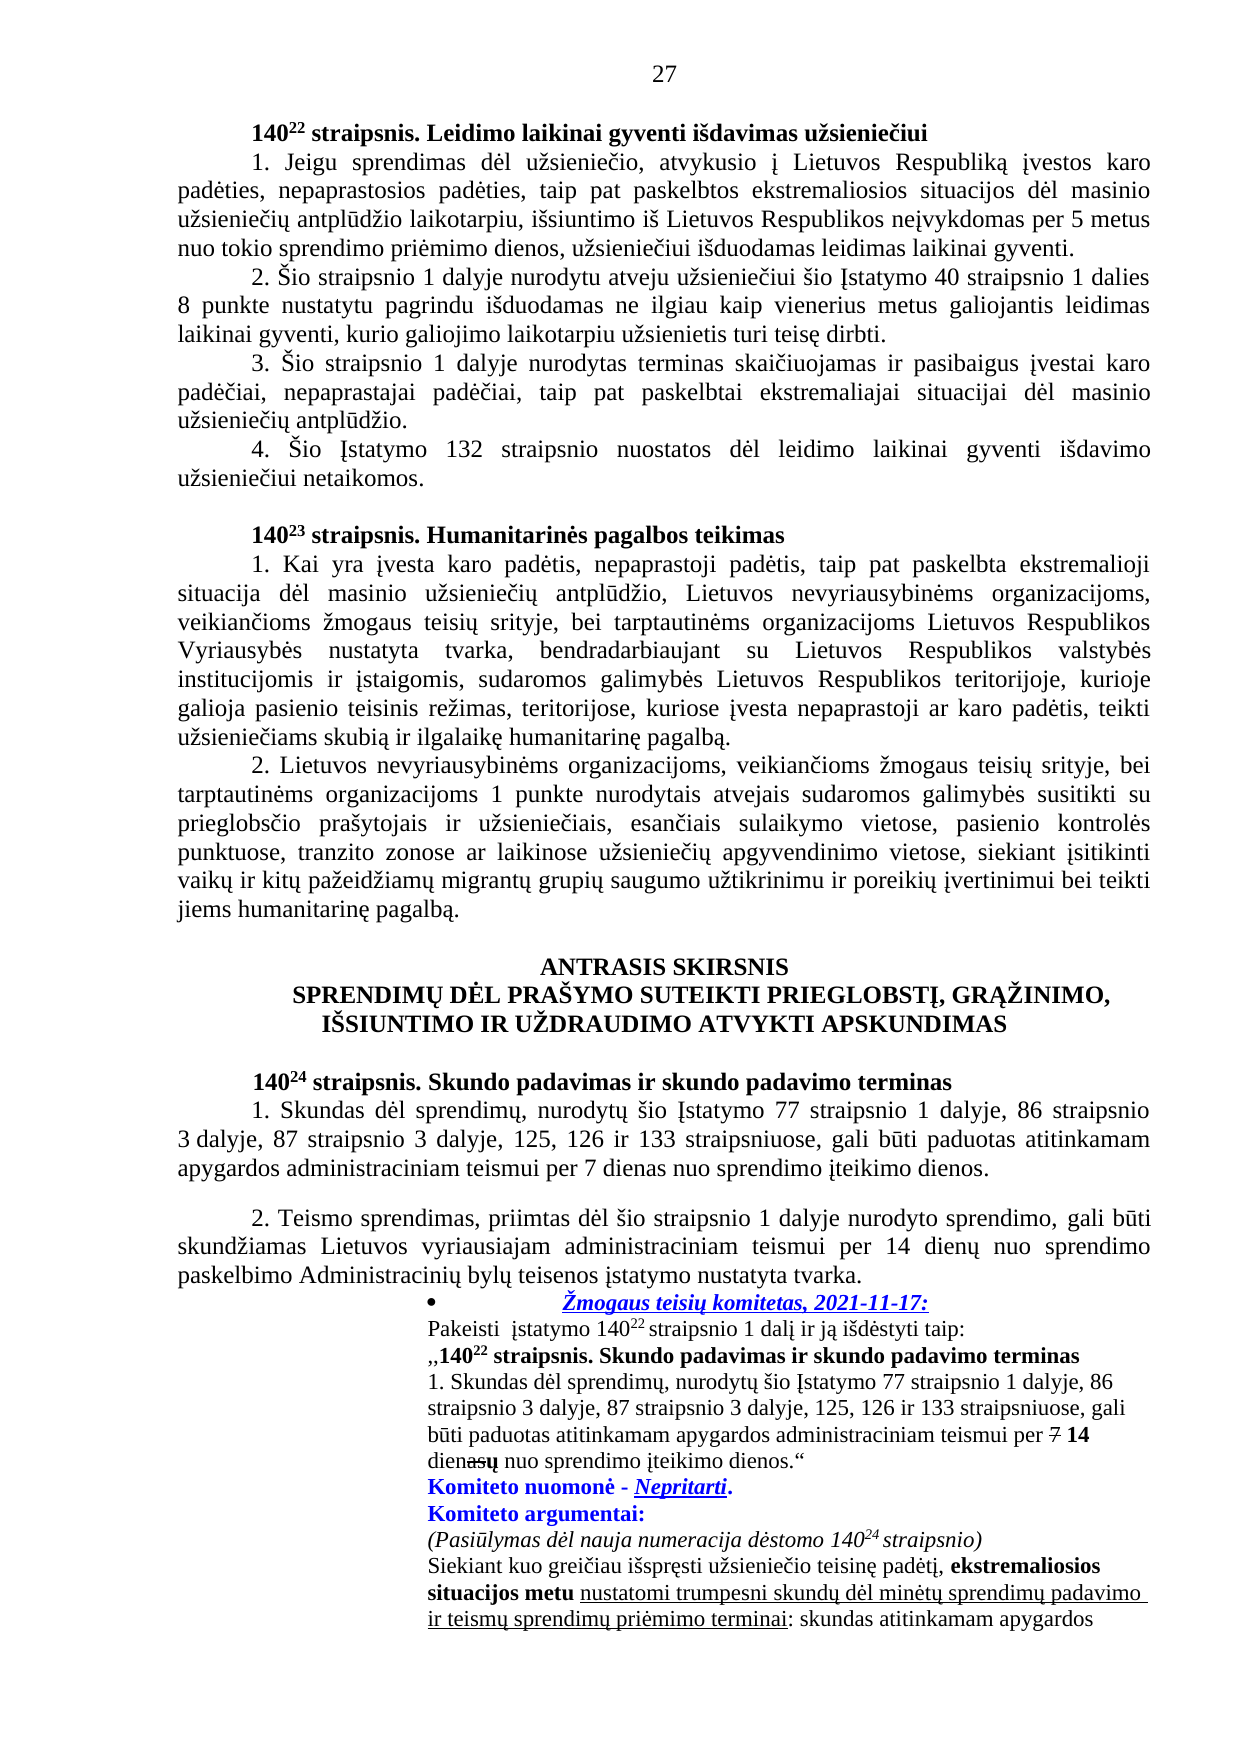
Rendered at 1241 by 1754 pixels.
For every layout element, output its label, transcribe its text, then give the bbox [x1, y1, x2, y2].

list 2. Teismo sprendimas, priimtas dėl šio straipsnio 1 dalyje nurodyto sprendimo, gali būti skundžiamas Lietuvos vyriausiajam administraciniam teismui per 14 dienų nuo sprendimo paskelbimo Administracinių bylų teisenos įstatymo nustatyta tvarka. [177, 1203, 1152, 1289]
text ANTRASIS SKIRSNIS [177, 952, 1152, 981]
text 2. Lietuvos nevyriausybinėms organizacijoms, veikiančioms žmogaus teisių srityje, bei tarptautinėms organizacijoms 1 punkte nurodytais atvejais sudaromos galimybės susitikti su prieglobsčio prašytojais ir užsieniečiais, esančiais sulaikymo vietose, pasienio kontrolės punktuose, tranzito zonose ar laikinose užsieniečių apgyvendinimo vietose, siekiant įsitikinti vaikų ir kitų pažeidžiamų migrantų grupių saugumo užtikrinimu ir poreikių įvertinimui bei teikti jiems humanitarinę pagalbą. [177, 751, 1152, 923]
text 1. Kai yra įvesta karo padėtis, nepaprastoji padėtis, taip pat paskelbta ekstremalioji situacija dėl masinio užsieniečių antplūdžio, Lietuvos nevyriausybinėms organizacijoms, veikiančioms žmogaus teisių srityje, bei tarptautinėms organizacijoms Lietuvos Respublikos Vyriausybės nustatyta tvarka, bendradarbiaujant su Lietuvos Respublikos valstybės institucijomis ir įstaigomis, sudaromos galimybės Lietuvos Respublikos teritorijoje, kurioje galioja pasienio teisinis režimas, teritorijose, kuriose įvesta nepaprastoji ar karo padėtis, teikti užsieniečiams skubią ir ilgalaikę humanitarinę pagalbą. [177, 549, 1152, 751]
text 14022 straipsnis. Leidimo laikinai gyventi išdavimas užsieniečiui [177, 118, 1152, 147]
text (Pasiūlymas dėl nauja numeracija dėstomo 14024 straipsnio) [427, 1526, 1152, 1552]
text Komiteto nuomonė - Nepritarti. [427, 1473, 1152, 1500]
text 2. Šio straipsnio 1 dalyje nurodytu atveju užsieniečiui šio Įstatymo 40 straipsnio 1 dalies 8 punkte nustatytu pagrindu išduodamas ne ilgiau kaip vienerius metus galiojantis leidimas laikinai gyventi, kurio galiojimo laikotarpiu užsienietis turi teisę dirbti. [177, 262, 1152, 348]
text 1. Jeigu sprendimas dėl užsieniečio, atvykusio į Lietuvos Respubliką įvestos karo padėties, nepaprastosios padėties, taip pat paskelbtos ekstremaliosios situacijos dėl masinio užsieniečių antplūdžio laikotarpiu, išsiuntimo iš Lietuvos Respublikos neįvykdomas per 5 metus nuo tokio sprendimo priėmimo dienos, užsieniečiui išduodamas leidimas laikinai gyventi. [177, 147, 1152, 262]
text Pakeisti įstatymo 14022 straipsnio 1 dalį ir ją išdėstyti taip: [427, 1315, 1152, 1342]
text 14023 straipsnis. Humanitarinės pagalbos teikimas [177, 521, 1152, 549]
list 1. Skundas dėl sprendimų, nurodytų šio Įstatymo 77 straipsnio 1 dalyje, 86 straipsnio 3 dalyje, 87 straipsnio 3 dalyje, 125, 126 ir 133 straipsniuose, gali būti paduotas atitinkamam apygardos administraciniam teismui per 7 dienas nuo sprendimo įteikimo dienos. [177, 1096, 1152, 1182]
list Žmogaus teisių komitetas, 2021-11-17: [427, 1289, 1152, 1315]
text 4. Šio Įstatymo 132 straipsnio nuostatos dėl leidimo laikinai gyventi išdavimo užsieniečiui netaikomos. [177, 434, 1152, 492]
text SPRENDIMŲ DĖL PRAŠYMO SUTEIKTI PRIEGLOBSTĮ, GRĄŽINIMO, IŠSIUNTIMO IR UŽDRAUDIMO ATVYKTI APSKUNDIMAS [177, 981, 1152, 1038]
text Siekiant kuo greičiau išspręsti užsieniečio teisinę padėtį, ekstremaliosios situacijos metu nustatomi trumpesni skundų dėl minėtų sprendimų padavimo ir teismų sprendimų priėmimo terminai: skundas atitinkamam apygardos [427, 1552, 1152, 1632]
text ,,14022 straipsnis. Skundo padavimas ir skundo padavimo terminas [427, 1342, 1152, 1368]
text 14024 straipsnis. Skundo padavimas ir skundo padavimo terminas [177, 1067, 1152, 1096]
text 3. Šio straipsnio 1 dalyje nurodytas terminas skaičiuojamas ir pasibaigus įvestai karo padėčiai, nepaprastajai padėčiai, taip pat paskelbtai ekstremaliajai situacijai dėl masinio užsieniečių antplūdžio. [177, 348, 1152, 434]
text Komiteto argumentai: [427, 1500, 1152, 1526]
text 1. Skundas dėl sprendimų, nurodytų šio Įstatymo 77 straipsnio 1 dalyje, 86 straipsnio 3 dalyje, 87 straipsnio 3 dalyje, 125, 126 ir 133 straipsniuose, gali būti paduotas atitinkamam apygardos administraciniam teismui per 7 14 dienasų nuo sprendimo įteikimo dienos.“ [427, 1368, 1152, 1473]
